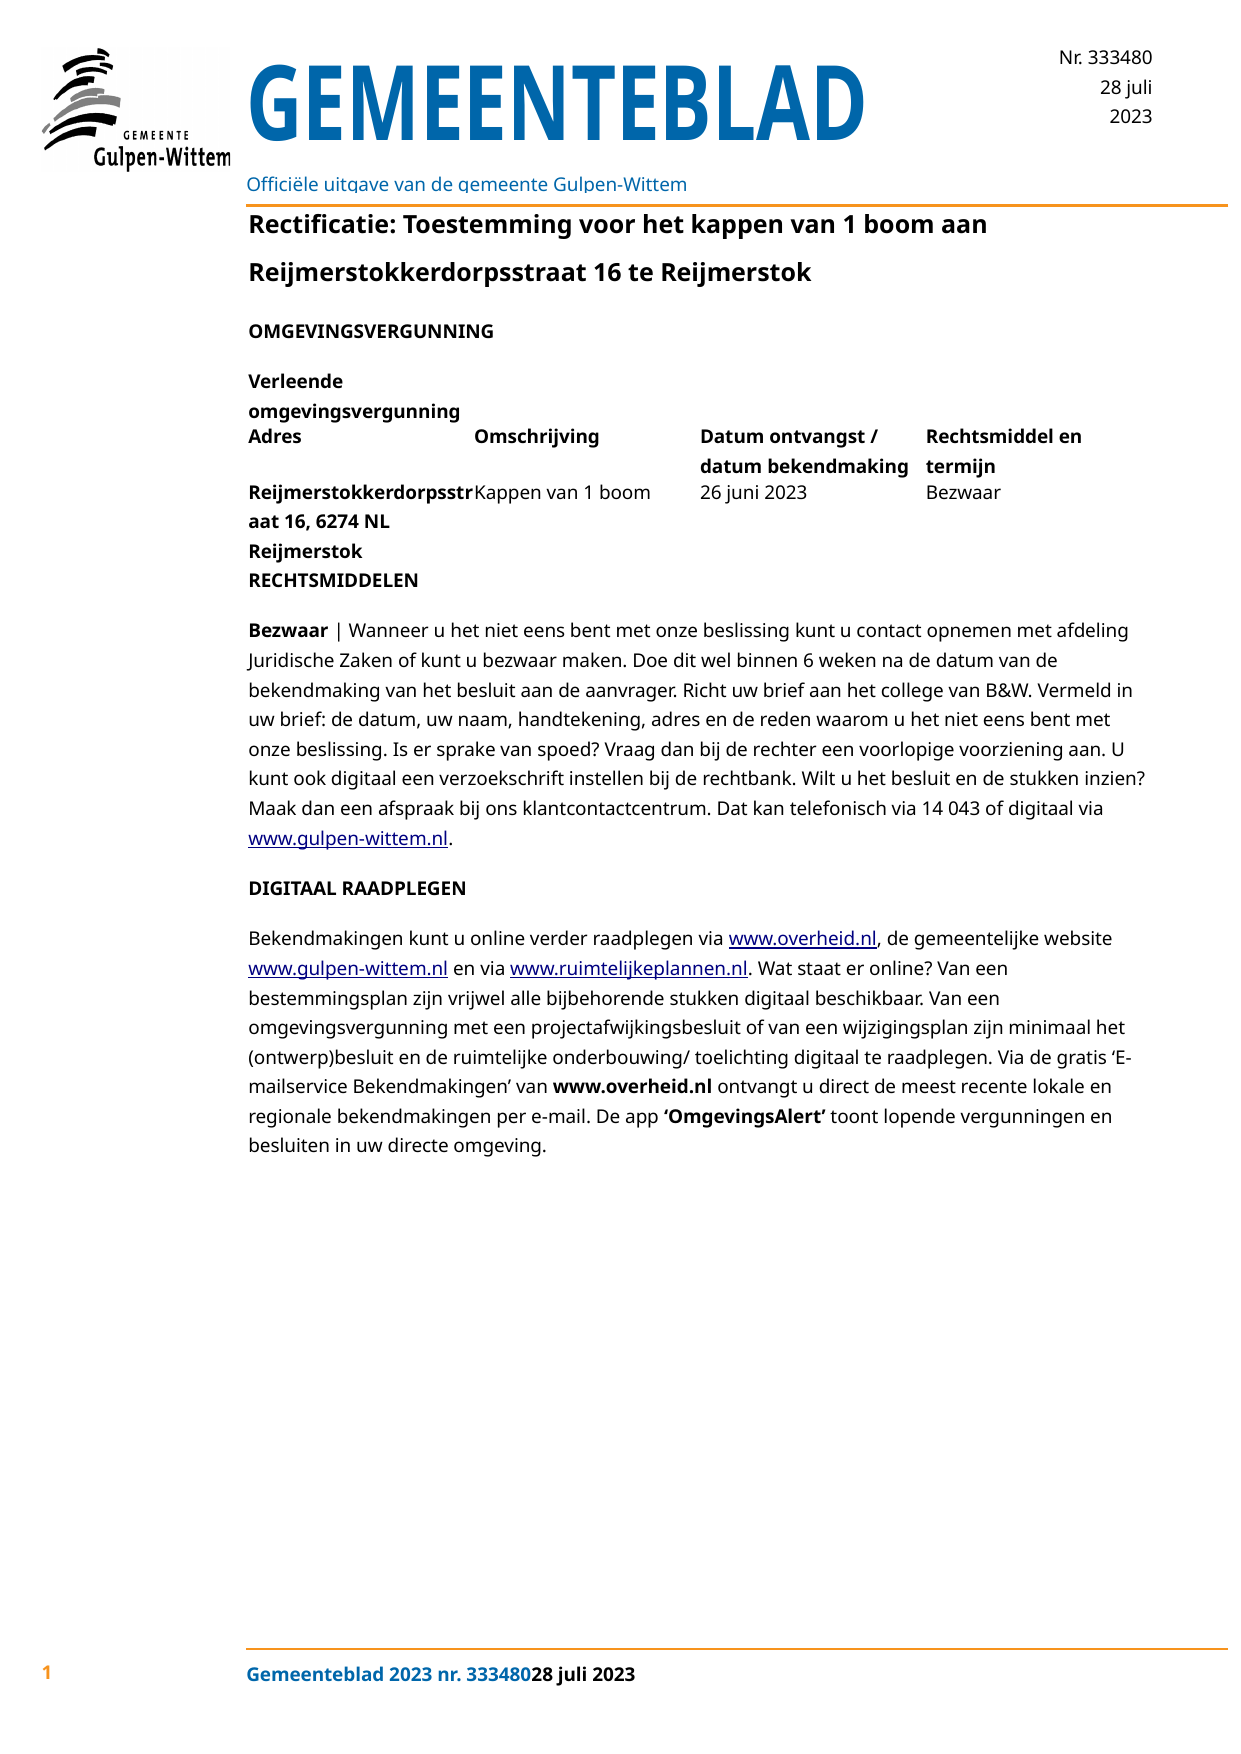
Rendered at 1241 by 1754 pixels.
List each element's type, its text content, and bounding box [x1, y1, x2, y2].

table_header Verleende omgevingsvergunning [248, 369, 474, 424]
text RECHTSMIDDELEN [248, 567, 1152, 593]
table_cell Rechtsmiddel en termijn [926, 424, 1152, 479]
text Rectificatie: Toestemming voor het kappen van 1 boom aan Reijmerstokkerdorpsstraat 16 te Reijmerstok [248, 207, 1152, 288]
table_cell 26 juni 2023 [700, 479, 926, 564]
table_cell Reijmerstokkerdorpsstraat 16, 6274 NL Reijmerstok [248, 479, 474, 564]
text Bekendmakingen kunt u online verder raadplegen via www.overheid.nl, de gemeentelijke website www.gulpen-wittem.nl en via www.ruimtelijkeplannen.nl. Wat staat er online? Van een bestemmingsplan zijn vrijwel alle bijbehorende stukken digitaal beschikbaar. Van een omgevingsvergunning met een projectafwijkingsbesluit of van een wijzigingsplan zijn minimaal het (ontwerp)besluit en de ruimtelijke onderbouwing/ toelichting digitaal te raadplegen. Via de gratis ‘E-mailservice Bekendmakingen’ van www.overheid.nl ontvangt u direct de meest recente lokale en regionale bekendmakingen per e-mail. De app ‘OmgevingsAlert’ toont lopende vergunningen en besluiten in uw directe omgeving. [248, 926, 1152, 1158]
table_cell Kappen van 1 boom [474, 479, 700, 564]
table_header [926, 369, 1152, 424]
text Bezwaar | Wanneer u het niet eens bent met onze beslissing kunt u contact opnemen met afdeling Juridische Zaken of kunt u bezwaar maken. Doe dit wel binnen 6 weken na de datum van de bekendmaking van het besluit aan de aanvrager. Richt uw brief aan het college van B&W. Vermeld in uw brief: de datum, uw naam, handtekening, adres en de reden waarom u het niet eens bent met onze beslissing. Is er sprake van spoed? Vraag dan bij de rechter een voorlopige voorziening aan. U kunt ook digitaal een verzoekschrift instellen bij de rechtbank. Wilt u het besluit en de stukken inzien? Maak dan een afspraak bij ons klantcontactcentrum. Dat kan telefonisch via 14 043 of digitaal via www.gulpen-wittem.nl. [248, 618, 1152, 850]
picture [41, 47, 231, 172]
table_cell Bezwaar [926, 479, 1152, 564]
text OMGEVINGSVERGUNNING [248, 318, 1152, 344]
table_cell Adres [248, 424, 474, 479]
table_cell Datum ontvangst / datum bekendmaking [700, 424, 926, 479]
table_cell Omschrijving [474, 424, 700, 479]
text DIGITAAL RAADPLEGEN [248, 875, 1152, 901]
table_header [474, 369, 700, 424]
table_header [700, 369, 926, 424]
